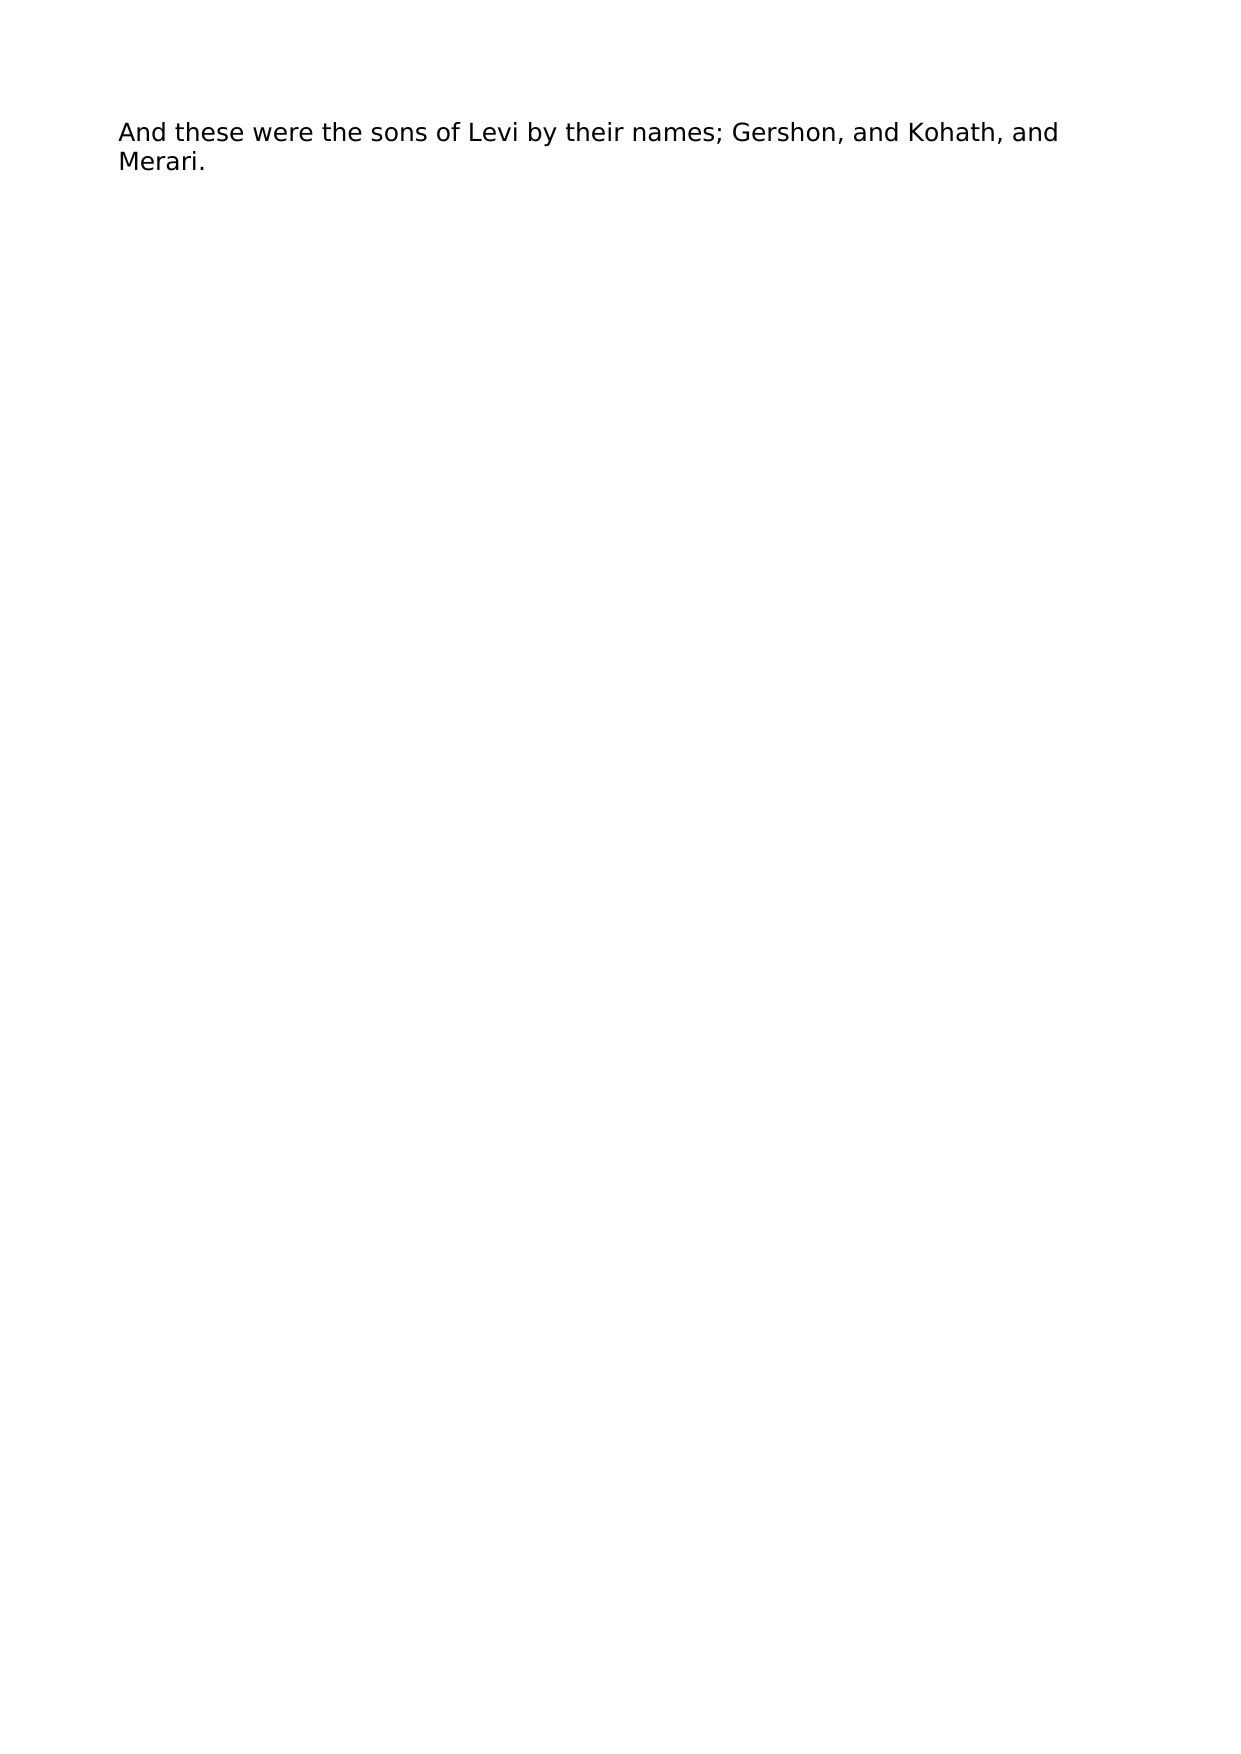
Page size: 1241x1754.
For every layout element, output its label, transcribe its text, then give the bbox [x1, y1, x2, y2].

text And these were the sons of Levi by their names; Gershon, and Kohath, and Merari. [118, 118, 1122, 176]
